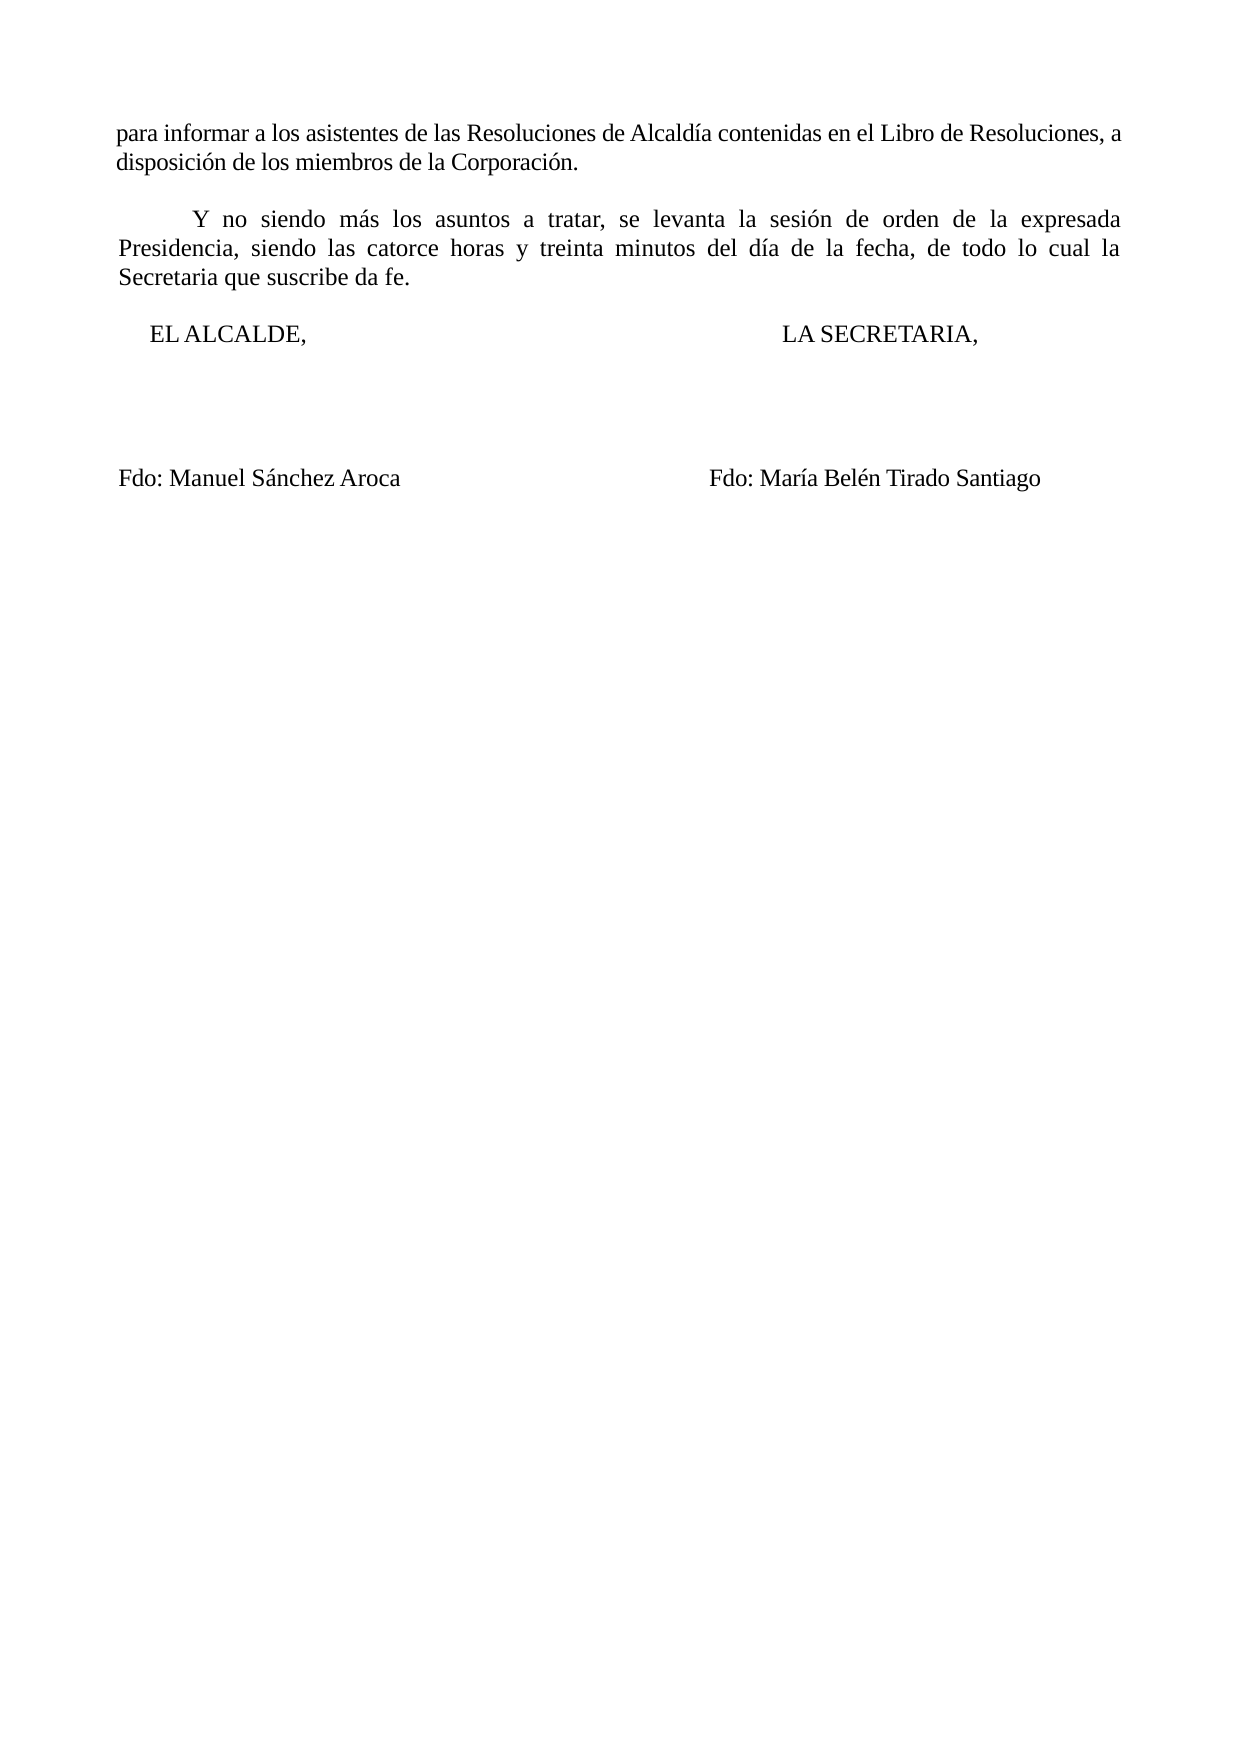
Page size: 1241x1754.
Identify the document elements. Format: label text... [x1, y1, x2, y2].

text para informar a los asistentes de las Resoluciones de Alcaldía contenidas en el Libro de Resoluciones, a disposición de los miembros de la Corporación. [116, 118, 1122, 176]
text Y no siendo más los asuntos a tratar, se levanta la sesión de orden de la expresada Presidencia, siendo las catorce horas y treinta minutos del día de la fecha, de todo lo cual la Secretaria que suscribe da fe. [118, 204, 1122, 291]
text EL ALCALDE, LA SECRETARIA, [118, 319, 1122, 348]
text Fdo: Manuel Sánchez Aroca Fdo: María Belén Tirado Santiago [118, 463, 1122, 492]
